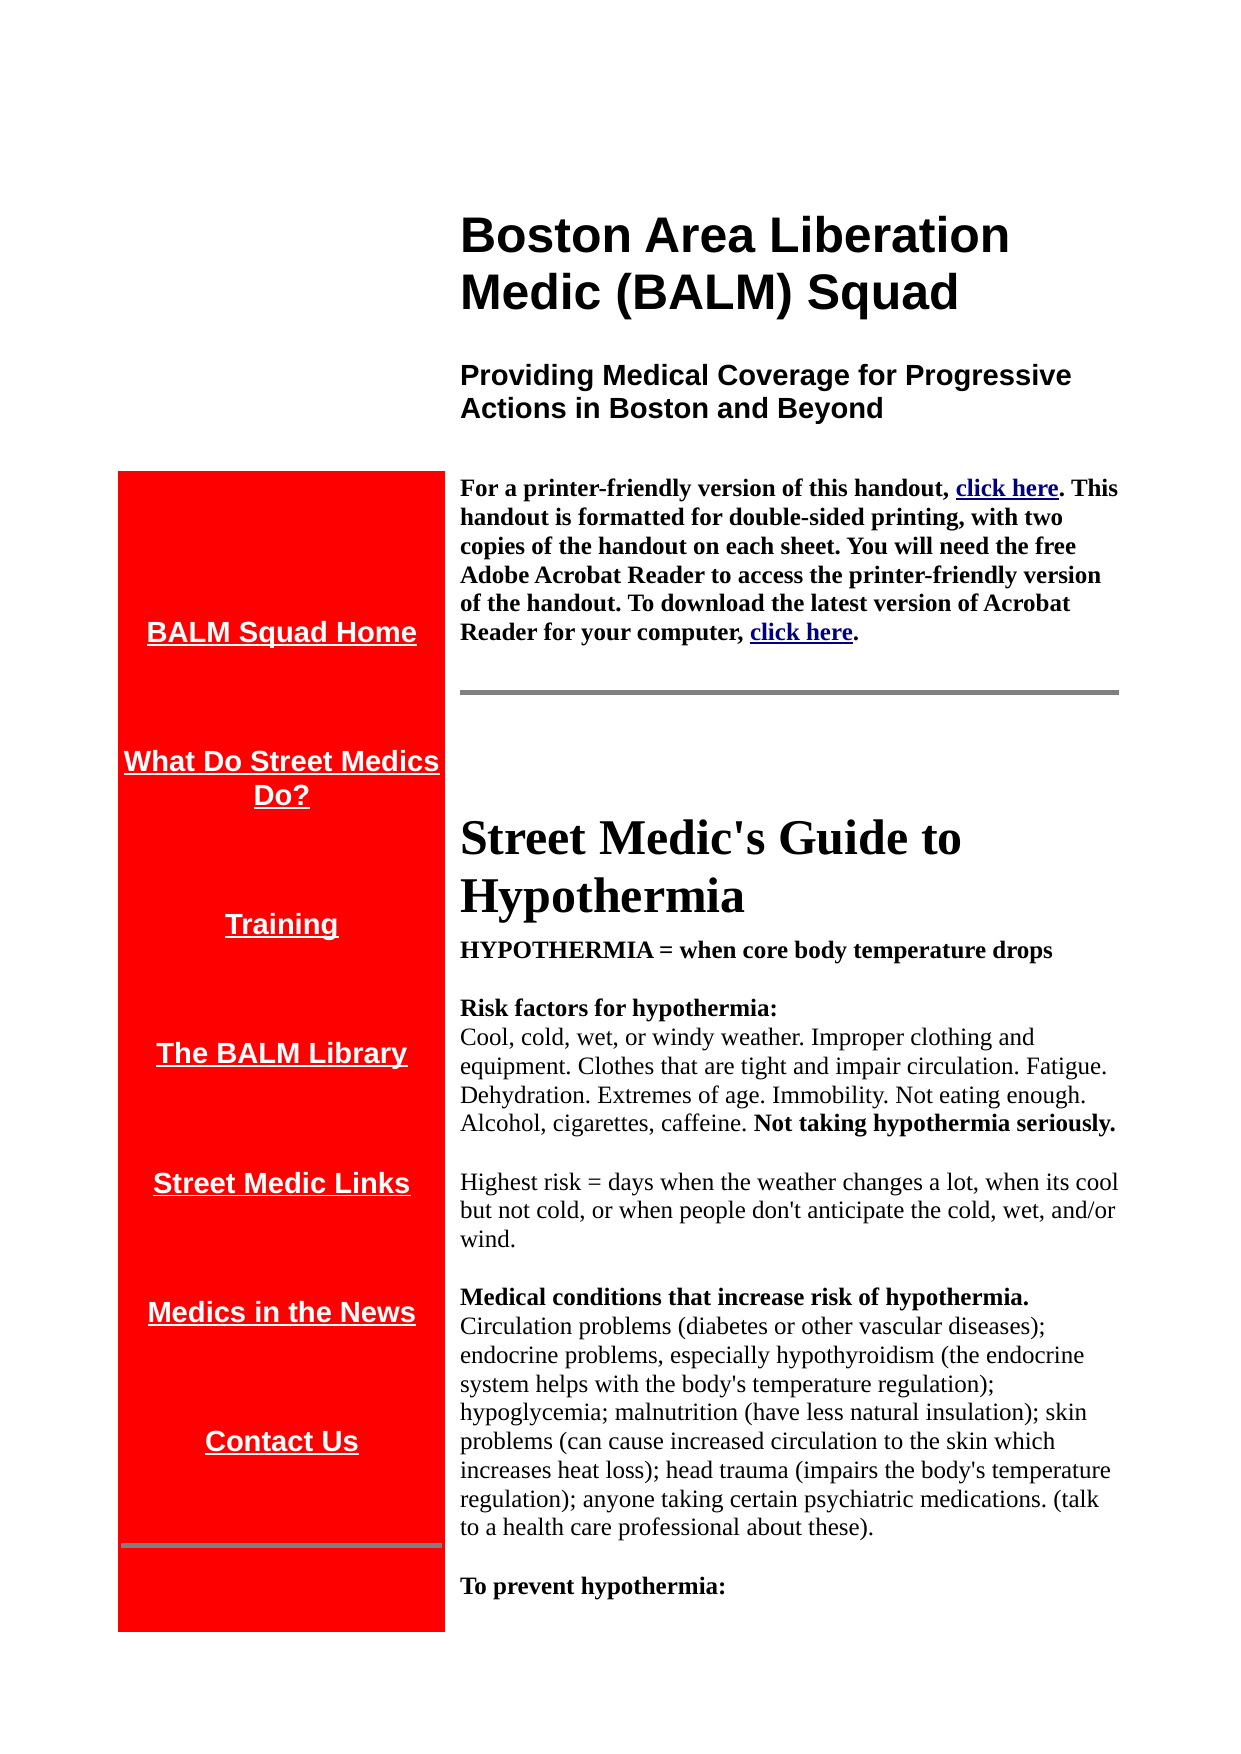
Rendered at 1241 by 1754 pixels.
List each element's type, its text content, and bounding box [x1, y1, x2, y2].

table_cell BALM Squad Home What Do Street Medics Do? Training The BALM Library Street Medic Links Medics in the News Contact Us [118, 471, 445, 1632]
table_cell [445, 471, 457, 1632]
table_cell For a printer-friendly version of this handout, click here. This handout is formatted for double-sided printing, with two copies of the handout on each sheet. You will need the free Adobe Acrobat Reader to access the printer-friendly version of the handout. To download the latest version of Acrobat Reader for your computer, click here. Street Medic's Guide to Hypothermia HYPOTHERMIA = when core body temperature drops Risk factors for hypothermia: Cool, cold, wet, or windy weather. Improper clothing and equipment. Clothes that are tight and impair circulation. Fatigue. Dehydration. Extremes of age. Immobility. Not eating enough. Alcohol, cigarettes, caffeine. Not taking hypothermia seriously. Highest risk = days when the weather changes a lot, when its cool but not cold, or when people don't anticipate the cold, wet, and/or wind. Medical conditions that increase risk of hypothermia. Circulation problems (diabetes or other vascular diseases); endocrine problems, especially hypothyroidism (the endocrine system helps with the body's temperature regulation); hypoglycemia; malnutrition (have less natural insulation); skin problems (can cause increased circulation to the skin which increases heat loss); head trauma (impairs the body's temperature regulation); anyone taking certain psychiatric medications. (talk to a health care professional about these). To prevent hypothermia: Dress appropriately. Use layers, with the first layer lightweight or midweight synthetic (no cotton next to skin) that allow moisture to evaporate. Next, one or more thin but warm layers. Then one or more thicker warm layers (be aware that fleece soaks up tear gas and pepper spray). Finish with a windproof and waterproof outer shell. A big black garbage bag is a great back-up poncho. Wear a hat, since you can lose more than half your body's heat from your head. Wear mittens rather than gloves. Have extra layers available in case the weather suddenly turns colder or your clothes get wet. Wear sturdy shoes with warm socks. A bit of cayenne pepper in your shoes (not inside your socks) can warm feet. Caution: too much cayenne or wet cayenne can cause burns. Avoid sweating—it makes you colder and increases fluid loss. Strip middle and outer layers as necessary to keep yourself from sweating. To prevent hypothermia it is better to be slightly cold and generating heat than excessively warm and sweating. Stay dry. Cops have sprayed water on protestors, so be prepared. If you need to get decontaminated from tear gas or pepper spray, cover up with a garbage bag or poncho before your eye flush. Eat. You need calories to generate body heat. Candied ginger can help you feel warmer if you start to get cold. Keep well hydrated. Dehydration increases your risk for hypothermia. Urine output is a good measure of your level of hydration Ð you want lots of urine that is light or clear in color. The risk of dehydration is the same in cold and hot weather. In hot weather people are more aware that their bodies are sweating because they can see, taste and feel the sweat. In cold weather sweat is less obvious because it evaporates rapidly or is absorbed by layers of heavy clothing. In addition, simply being out in the cold causes you to pee more, losing more fluids. Finally, in cold weather people also don't drink as much, because it is inconvenient or they don't feel thirsty. Many people don't get thirsty until they are already dehydrated. Consider pre-hydration. This provides a fluid "cushion" and delays the onset of dehydration. Drink 16 oz. of fluid the evening before, 16 oz. in the morning, and another 16 oz. of fluid an hour before exertion. Then drink as much as possible throughout the activity (ideally 8 oz. of fluid every 20 minutes during heavy activity). Don't drink liquids that contain caffeine, alcohol, or large amounts of sugar (like soda)—these may actually cause you to lose more body fluid. Also avoid very cold drinks because these can cause stomach cramps. Don't drink alcohol. Alcohol reduces your sensation of cold and reduces your ability to deal with getting warm. There have been many cases of "paradoxic undressing" in which an intoxicated person with hypothermia undresses and suffers from severe cold-related illness. Alcohol also increases the blood flow to your skin increasing your heat loss, and decreases your shivering response, reducing your body's heat production. If you start to get cold take immediate action to get warmer. Don't let things progress to hypothermia. Stay out of the coldest, windiest and wettest weather. Do not sit on metal, concrete or rocks. Get out of the wind whenever you can. How to detect hypothermia The symptoms are pretty vague, so keep aware of the weather conditions and how you feel. Consider having a buddy who you check in with every once in a while. Mild Hypothermia: Shivering - if shivering can be stopped voluntarily, it is mild hypothermia. Can't do complex motor functions with hands but can still walk and talk. Skin is cool due to vasoconstriction. Hands numb. Moderate confusion - if you cannot count backwards from 100, you may be hypothermic. Moderate Hypothermia: Shivering not under voluntary control. Loss of fine motor control—particularly in hands—can't zip up coat—due to restricted peripheral blood flow. Poor coordination. May have: Dazed consciousness. Slurred speech. Violent shivering. Irrational behaviour—may even undress. Unaware that you are cold. "I don't care" attitude. Flat emotions. Severe Hypothermia: (Don't let it get this far!): Shivering occurs in waves until shivering finally ceases. Irrational. May seem normal. Progresses to: Can't walk, curls up into fetal position to conserve heat. Muscle rigidity. Skin is pale. Pupils dilate (become big). Pulse rate decreases. Then breathing rate decreases. Then the person looks dead, but is still alive. Treatment for mild hypothermia (NOT moderate or severe) Get out of the cold and wind. Go into a restaurant or the lobby of some building. At least find shelter from the wind. Get warm. Move around, exercise, get your blood warm and flowing. Wrap up in a space blanket (those silver things - better than wool for warming, portable and cheap). Focus on warming the trunk, not extremities. Take a warm shower, use a hairdryer or hot-air hand dryers in public bathrooms, use chemical handwarmers, especially on your neck, chest or groin (where major blood vessels pass - with insulation to prevent burns). Make sure you are dry. Change out of wet clothes, especially the layer next to you skin. Drink lots of liquids, especially warm (not hot) drinks. Eat. Start with simple carbohydrates such as candy, juice and chocolate and work up to more complex foods. You should not return to the cold until your energy and fluid reserves have been replenished and you feel back to normal. Treatment of moderate and severe hypothermia: Get the person out of the weather and seek medical attention immediately. DonÕt try exercise or vigorous rewarming. Anti-copyright, please copy and distribute. Produced by the BALM Squad (Boston Area Liberation Medic Squad), with thanks to District Action Medic Network and Urgence Manif. This page last updated: 1/27/2003 [457, 471, 1122, 1632]
table_header [118, 147, 445, 471]
table_header Boston Area Liberation Medic (BALM) Squad Providing Medical Coverage for Progressive Actions in Boston and Beyond [457, 147, 1122, 471]
table_header [445, 147, 457, 471]
